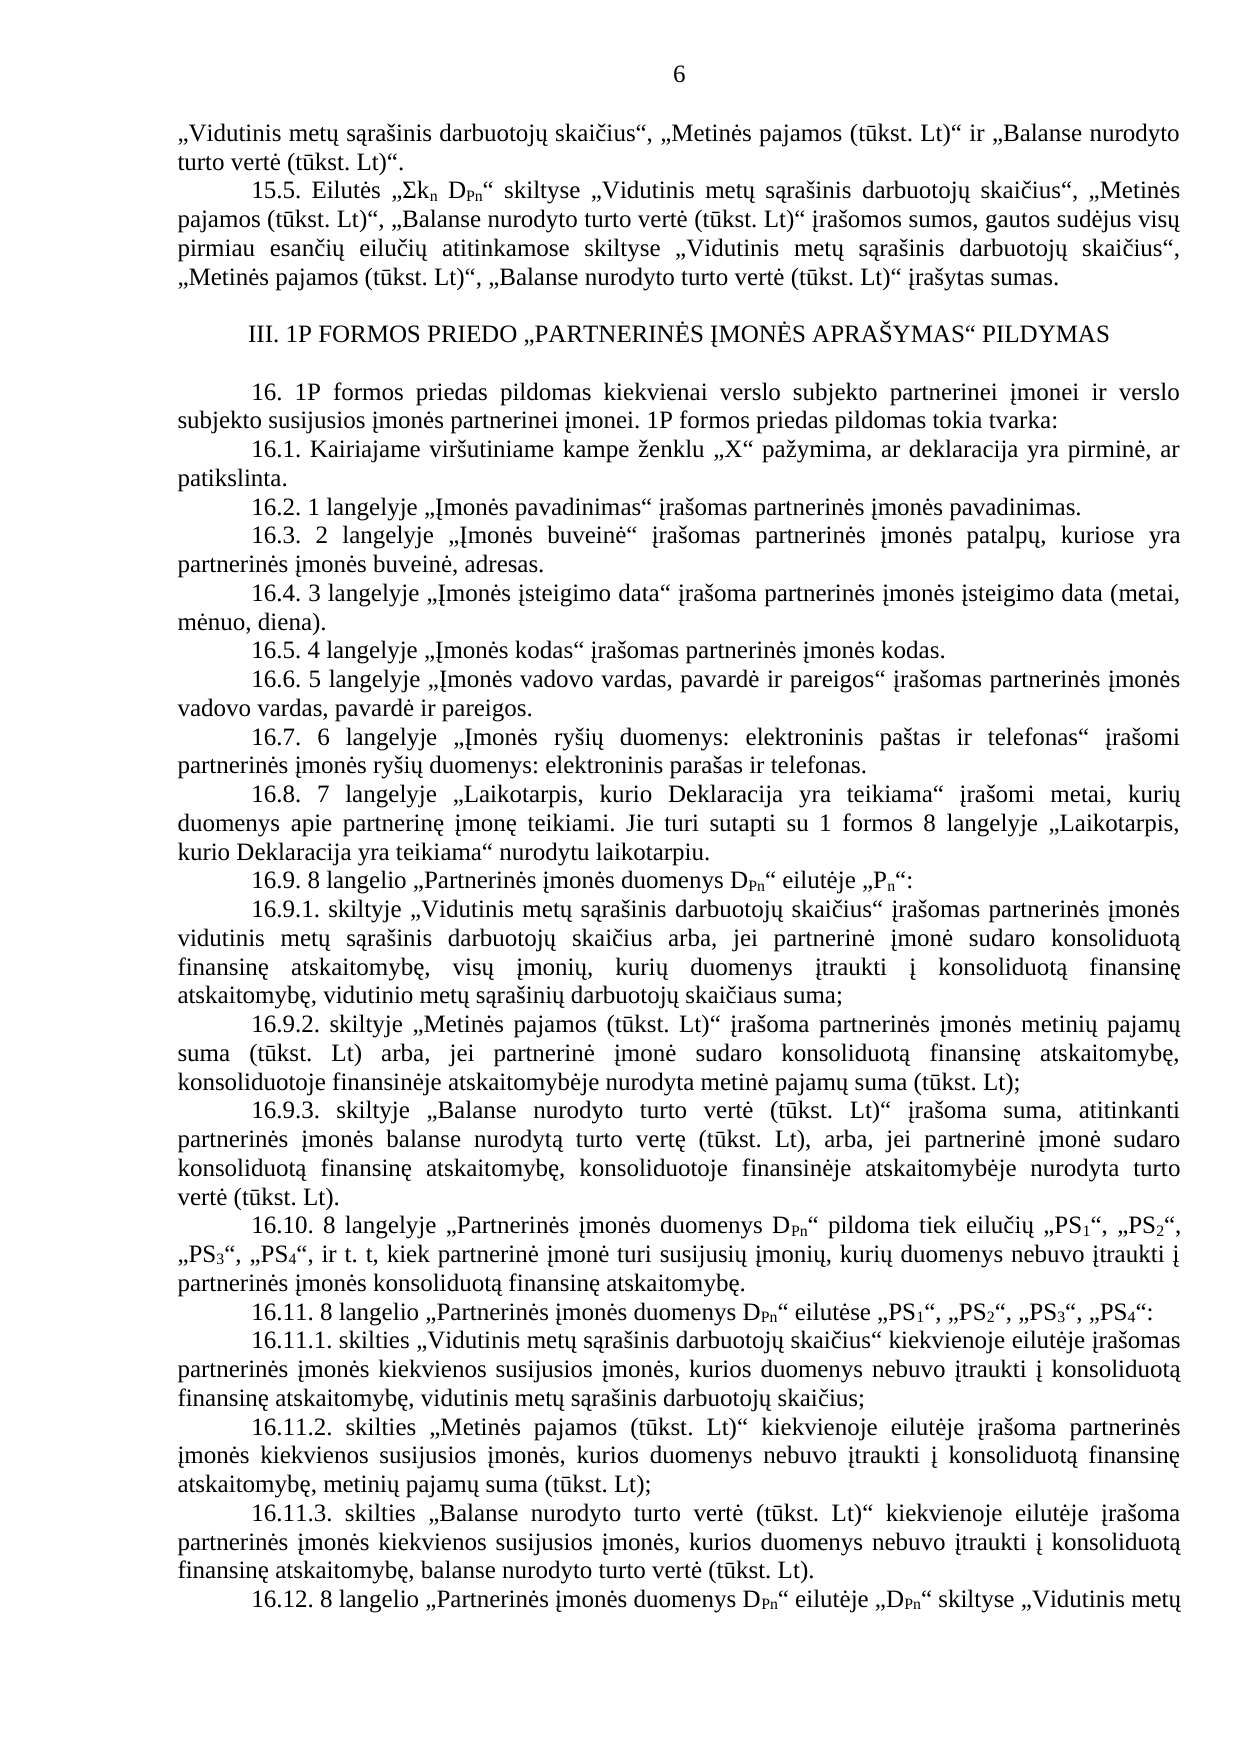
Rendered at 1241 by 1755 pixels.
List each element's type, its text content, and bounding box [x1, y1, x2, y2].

text 16.11.3. skilties „Balanse nurodyto turto vertė (tūkst. Lt)“ kiekvienoje eilutėje įrašoma partnerinės įmonės kiekvienos susijusios įmonės, kurios duomenys nebuvo įtraukti į konsoliduotą finansinę atskaitomybę, balanse nurodyto turto vertė (tūkst. Lt). [177, 1498, 1181, 1584]
text III. 1P FORMOS PRIEDO „PARTNERINĖS ĮMONĖS APRAŠYMAS“ PILDYMAS [177, 319, 1181, 348]
text 16.9.2. skiltyje „Metinės pajamos (tūkst. Lt)“ įrašoma partnerinės įmonės metinių pajamų suma (tūkst. Lt) arba, jei partnerinė įmonė sudaro konsoliduotą finansinę atskaitomybę, konsoliduotoje finansinėje atskaitomybėje nurodyta metinė pajamų suma (tūkst. Lt); [177, 1009, 1181, 1096]
text 16.11. 8 langelio „Partnerinės įmonės duomenys DPn“ eilutėse „PS1“, „PS2“, „PS3“, „PS4“: [177, 1297, 1181, 1326]
text 16.6. 5 langelyje „Įmonės vadovo vardas, pavardė ir pareigos“ įrašomas partnerinės įmonės vadovo vardas, pavardė ir pareigos. [177, 664, 1181, 722]
text 16. 1P formos priedas pildomas kiekvienai verslo subjekto partnerinei įmonei ir verslo subjekto susijusios įmonės partnerinei įmonei. 1P formos priedas pildomas tokia tvarka: [177, 377, 1181, 434]
text 16.8. 7 langelyje „Laikotarpis, kurio Deklaracija yra teikiama“ įrašomi metai, kurių duomenys apie partnerinę įmonę teikiami. Jie turi sutapti su 1 formos 8 langelyje „Laikotarpis, kurio Deklaracija yra teikiama“ nurodytu laikotarpiu. [177, 779, 1181, 866]
text 16.3. 2 langelyje „Įmonės buveinė“ įrašomas partnerinės įmonės patalpų, kuriose yra partnerinės įmonės buveinė, adresas. [177, 521, 1181, 578]
text 16.9. 8 langelio „Partnerinės įmonės duomenys DPn“ eilutėje „Pn“: [177, 866, 1181, 894]
text „Vidutinis metų sąrašinis darbuotojų skaičius“, „Metinės pajamos (tūkst. Lt)“ ir „Balanse nurodyto turto vertė (tūkst. Lt)“. [177, 118, 1181, 176]
text 16.7. 6 langelyje „Įmonės ryšių duomenys: elektroninis paštas ir telefonas“ įrašomi partnerinės įmonės ryšių duomenys: elektroninis parašas ir telefonas. [177, 722, 1181, 779]
text 16.10. 8 langelyje „Partnerinės įmonės duomenys DPn“ pildoma tiek eilučių „PS1“, „PS2“, „PS3“, „PS4“, ir t. t, kiek partnerinė įmonė turi susijusių įmonių, kurių duomenys nebuvo įtraukti į partnerinės įmonės konsoliduotą finansinę atskaitomybę. [177, 1211, 1181, 1297]
text 16.9.1. skiltyje „Vidutinis metų sąrašinis darbuotojų skaičius“ įrašomas partnerinės įmonės vidutinis metų sąrašinis darbuotojų skaičius arba, jei partnerinė įmonė sudaro konsoliduotą finansinę atskaitomybę, visų įmonių, kurių duomenys įtraukti į konsoliduotą finansinę atskaitomybę, vidutinio metų sąrašinių darbuotojų skaičiaus suma; [177, 894, 1181, 1009]
text 16.1. Kairiajame viršutiniame kampe ženklu „X“ pažymima, ar deklaracija yra pirminė, ar patikslinta. [177, 434, 1181, 492]
text 16.5. 4 langelyje „Įmonės kodas“ įrašomas partnerinės įmonės kodas. [177, 636, 1181, 664]
text 16.11.1. skilties „Vidutinis metų sąrašinis darbuotojų skaičius“ kiekvienoje eilutėje įrašomas partnerinės įmonės kiekvienos susijusios įmonės, kurios duomenys nebuvo įtraukti į konsoliduotą finansinę atskaitomybę, vidutinis metų sąrašinis darbuotojų skaičius; [177, 1326, 1181, 1412]
text 16.9.3. skiltyje „Balanse nurodyto turto vertė (tūkst. Lt)“ įrašoma suma, atitinkanti partnerinės įmonės balanse nurodytą turto vertę (tūkst. Lt), arba, jei partnerinė įmonė sudaro konsoliduotą finansinę atskaitomybę, konsoliduotoje finansinėje atskaitomybėje nurodyta turto vertė (tūkst. Lt). [177, 1096, 1181, 1211]
text 16.12. 8 langelio „Partnerinės įmonės duomenys DPn“ eilutėje „DPn“ skiltyse „Vidutinis metų [177, 1584, 1181, 1613]
text 16.11.2. skilties „Metinės pajamos (tūkst. Lt)“ kiekvienoje eilutėje įrašoma partnerinės įmonės kiekvienos susijusios įmonės, kurios duomenys nebuvo įtraukti į konsoliduotą finansinę atskaitomybę, metinių pajamų suma (tūkst. Lt); [177, 1412, 1181, 1498]
text 16.4. 3 langelyje „Įmonės įsteigimo data“ įrašoma partnerinės įmonės įsteigimo data (metai, mėnuo, diena). [177, 578, 1181, 636]
text 15.5. Eilutės „Σkn DPn“ skiltyse „Vidutinis metų sąrašinis darbuotojų skaičius“, „Metinės pajamos (tūkst. Lt)“, „Balanse nurodyto turto vertė (tūkst. Lt)“ įrašomos sumos, gautos sudėjus visų pirmiau esančių eilučių atitinkamose skiltyse „Vidutinis metų sąrašinis darbuotojų skaičius“, „Metinės pajamos (tūkst. Lt)“, „Balanse nurodyto turto vertė (tūkst. Lt)“ įrašytas sumas. [177, 176, 1181, 291]
text 16.2. 1 langelyje „Įmonės pavadinimas“ įrašomas partnerinės įmonės pavadinimas. [177, 492, 1181, 521]
